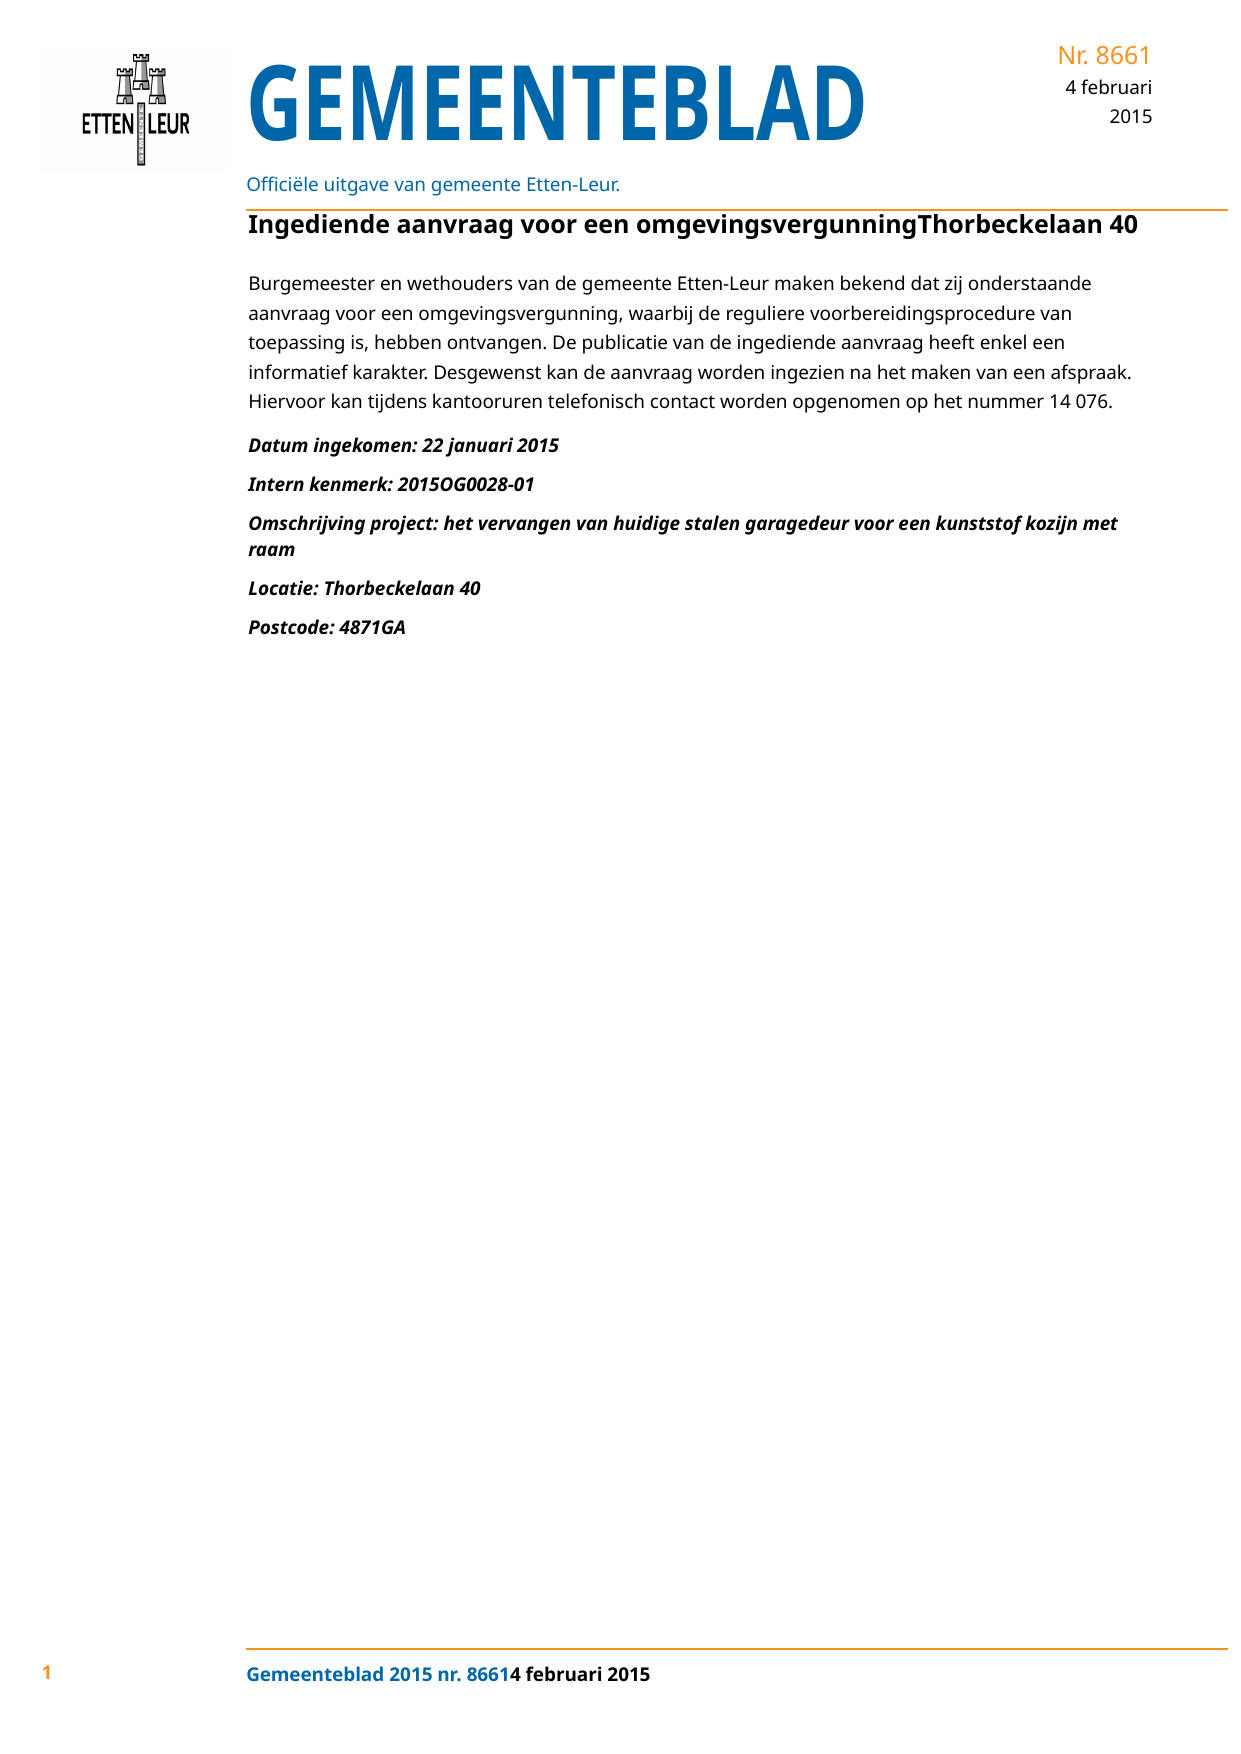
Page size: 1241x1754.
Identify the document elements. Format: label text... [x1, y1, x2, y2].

text Intern kenmerk: 2015OG0028-01 [248, 471, 1152, 497]
text Datum ingekomen: 22 januari 2015 [248, 432, 1152, 457]
text Ingediende aanvraag voor een omgevingsvergunningThorbeckelaan 40 [248, 211, 1152, 241]
text Omschrijving project: het vervangen van huidige stalen garagedeur voor een kunststof kozijn met raam [248, 510, 1152, 562]
picture [41, 47, 231, 172]
text Postcode: 4871GA [248, 614, 1152, 640]
text Locatie: Thorbeckelaan 40 [248, 575, 1152, 601]
text Burgemeester en wethouders van de gemeente Etten-Leur maken bekend dat zij onderstaande aanvraag voor een omgevingsvergunning, waarbij de reguliere voorbereidingsprocedure van toepassing is, hebben ontvangen. De publicatie van de ingediende aanvraag heeft enkel een informatief karakter. Desgewenst kan de aanvraag worden ingezien na het maken van een afspraak. Hiervoor kan tijdens kantooruren telefonisch contact worden opgenomen op het nummer 14 076. [248, 270, 1152, 414]
